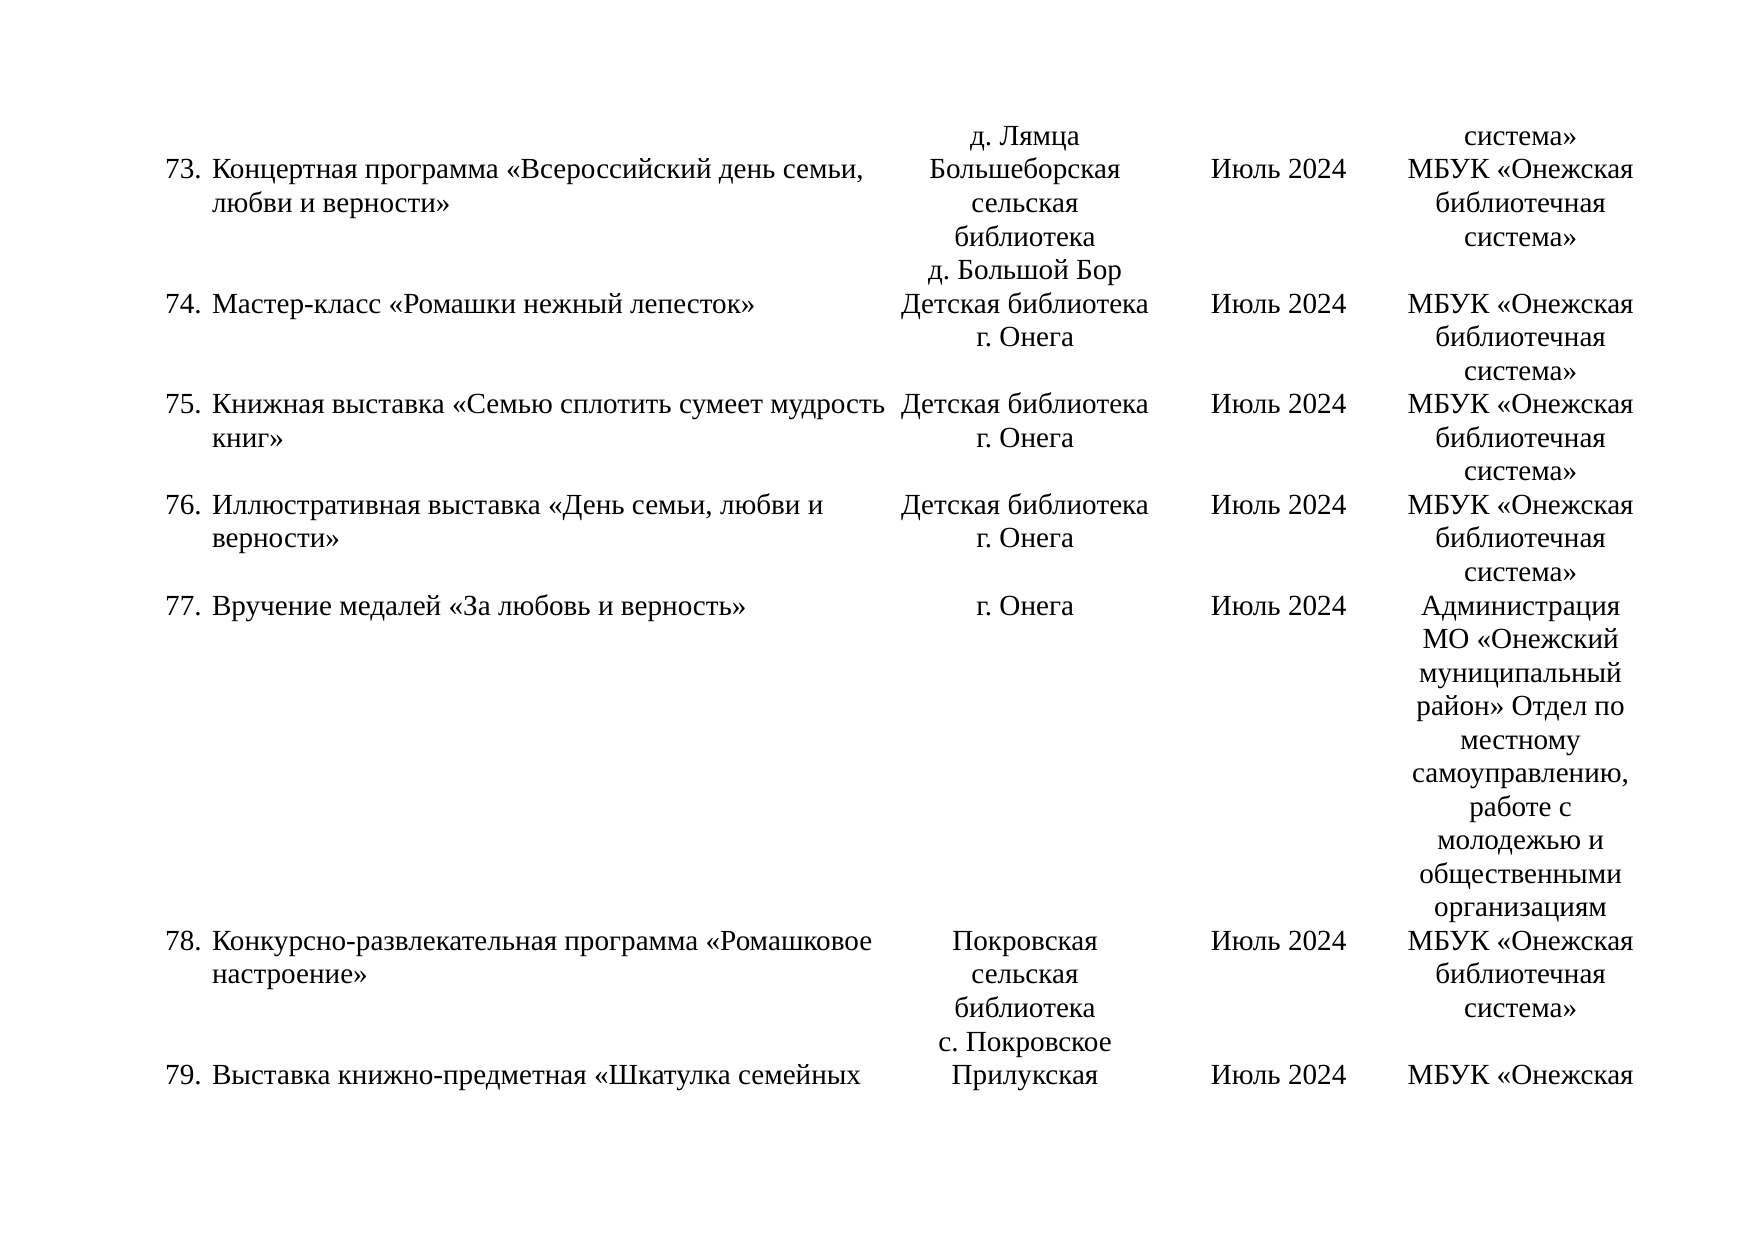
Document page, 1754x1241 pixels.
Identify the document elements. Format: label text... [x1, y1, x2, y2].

table_cell [118, 152, 212, 286]
table_cell Выставка книжно-предметная «Шкатулка семейных [212, 1057, 898, 1091]
table_cell Июль 2024 [1152, 286, 1405, 386]
table_cell Детская библиотека г. Онега [898, 286, 1152, 386]
table_cell г. Онега [898, 588, 1152, 923]
table_cell МБУК «Онежская библиотечная система» [1405, 923, 1636, 1057]
table_cell МБУК «Онежская [1405, 1057, 1636, 1091]
table_cell [1152, 118, 1405, 152]
table_cell МБУК «Онежская библиотечная система» [1405, 152, 1636, 286]
table_cell Детская библиотека г. Онега [898, 386, 1152, 487]
table_cell Мастер-класс «Ромашки нежный лепесток» [212, 286, 898, 386]
table_cell МБУК «Онежская библиотечная система» [1405, 386, 1636, 487]
table_cell Покровская сельская библиотека с. Покровское [898, 923, 1152, 1057]
table_cell [118, 588, 212, 923]
table_cell Июль 2024 [1152, 1057, 1405, 1091]
table_cell Большеборская сельская библиотека д. Большой Бор [898, 152, 1152, 286]
table_cell Вручение медалей «За любовь и верность» [212, 588, 898, 923]
table_cell Концертная программа «Всероссийский день семьи, любви и верности» [212, 152, 898, 286]
table_cell Июль 2024 [1152, 487, 1405, 588]
table_cell система» [1405, 118, 1636, 152]
table_cell [118, 1057, 212, 1091]
table_cell Июль 2024 [1152, 588, 1405, 923]
table_cell Книжная выставка «Семью сплотить сумеет мудрость книг» [212, 386, 898, 487]
table_cell МБУК «Онежская библиотечная система» [1405, 286, 1636, 386]
table_cell [118, 386, 212, 487]
table_cell Администрация МО «Онежский муниципальный район» Отдел по местному самоуправлению, работе с молодежью и общественными организациям [1405, 588, 1636, 923]
table_cell Июль 2024 [1152, 923, 1405, 1057]
table_cell д. Лямца [898, 118, 1152, 152]
table_cell Детская библиотека г. Онега [898, 487, 1152, 588]
table_cell [118, 487, 212, 588]
table_cell Июль 2024 [1152, 386, 1405, 487]
table_cell Конкурсно-развлекательная программа «Ромашковое настроение» [212, 923, 898, 1057]
table_cell Иллюстративная выставка «День семьи, любви и верности» [212, 487, 898, 588]
table_cell Прилукская [898, 1057, 1152, 1091]
table_cell Июль 2024 [1152, 152, 1405, 286]
table_cell [118, 286, 212, 386]
table_cell МБУК «Онежская библиотечная система» [1405, 487, 1636, 588]
table_cell [118, 923, 212, 1057]
table_cell [118, 118, 212, 152]
table_cell [212, 118, 898, 152]
